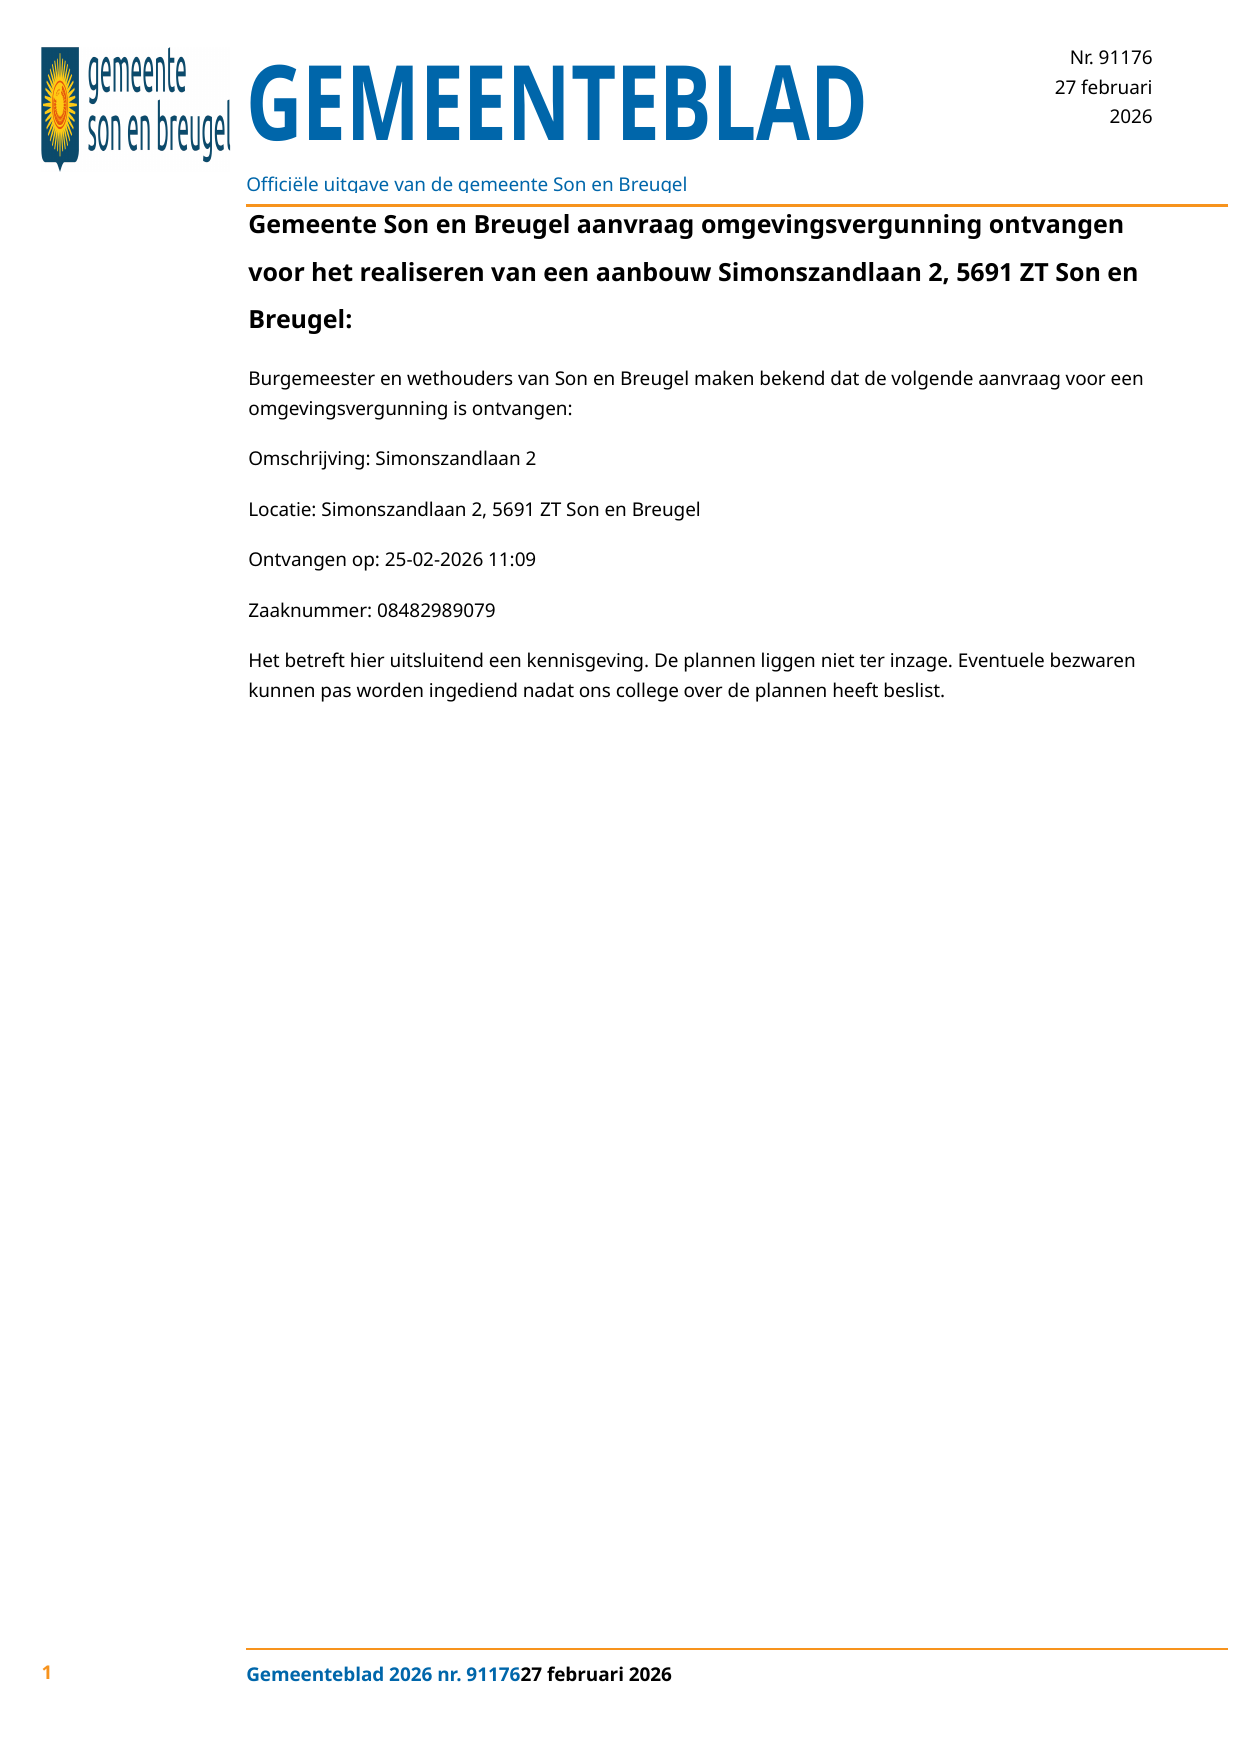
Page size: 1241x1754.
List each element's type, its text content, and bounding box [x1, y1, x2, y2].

picture [41, 47, 231, 172]
text Het betreft hier uitsluitend een kennisgeving. De plannen liggen niet ter inzage. Eventuele bezwaren kunnen pas worden ingediend nadat ons college over de plannen heeft beslist. [248, 647, 1152, 702]
text Ontvangen op: 25-02-2026 11:09 [248, 546, 1152, 572]
text Omschrijving: Simonszandlaan 2 [248, 446, 1152, 471]
text Burgemeester en wethouders van Son en Breugel maken bekend dat de volgende aanvraag voor een omgevingsvergunning is ontvangen: [248, 366, 1152, 421]
text Zaaknummer: 08482989079 [248, 597, 1152, 622]
text Gemeente Son en Breugel aanvraag omgevingsvergunning ontvangen voor het realiseren van een aanbouw Simonszandlaan 2, 5691 ZT Son en Breugel: [248, 207, 1152, 336]
text Locatie: Simonszandlaan 2, 5691 ZT Son en Breugel [248, 496, 1152, 522]
